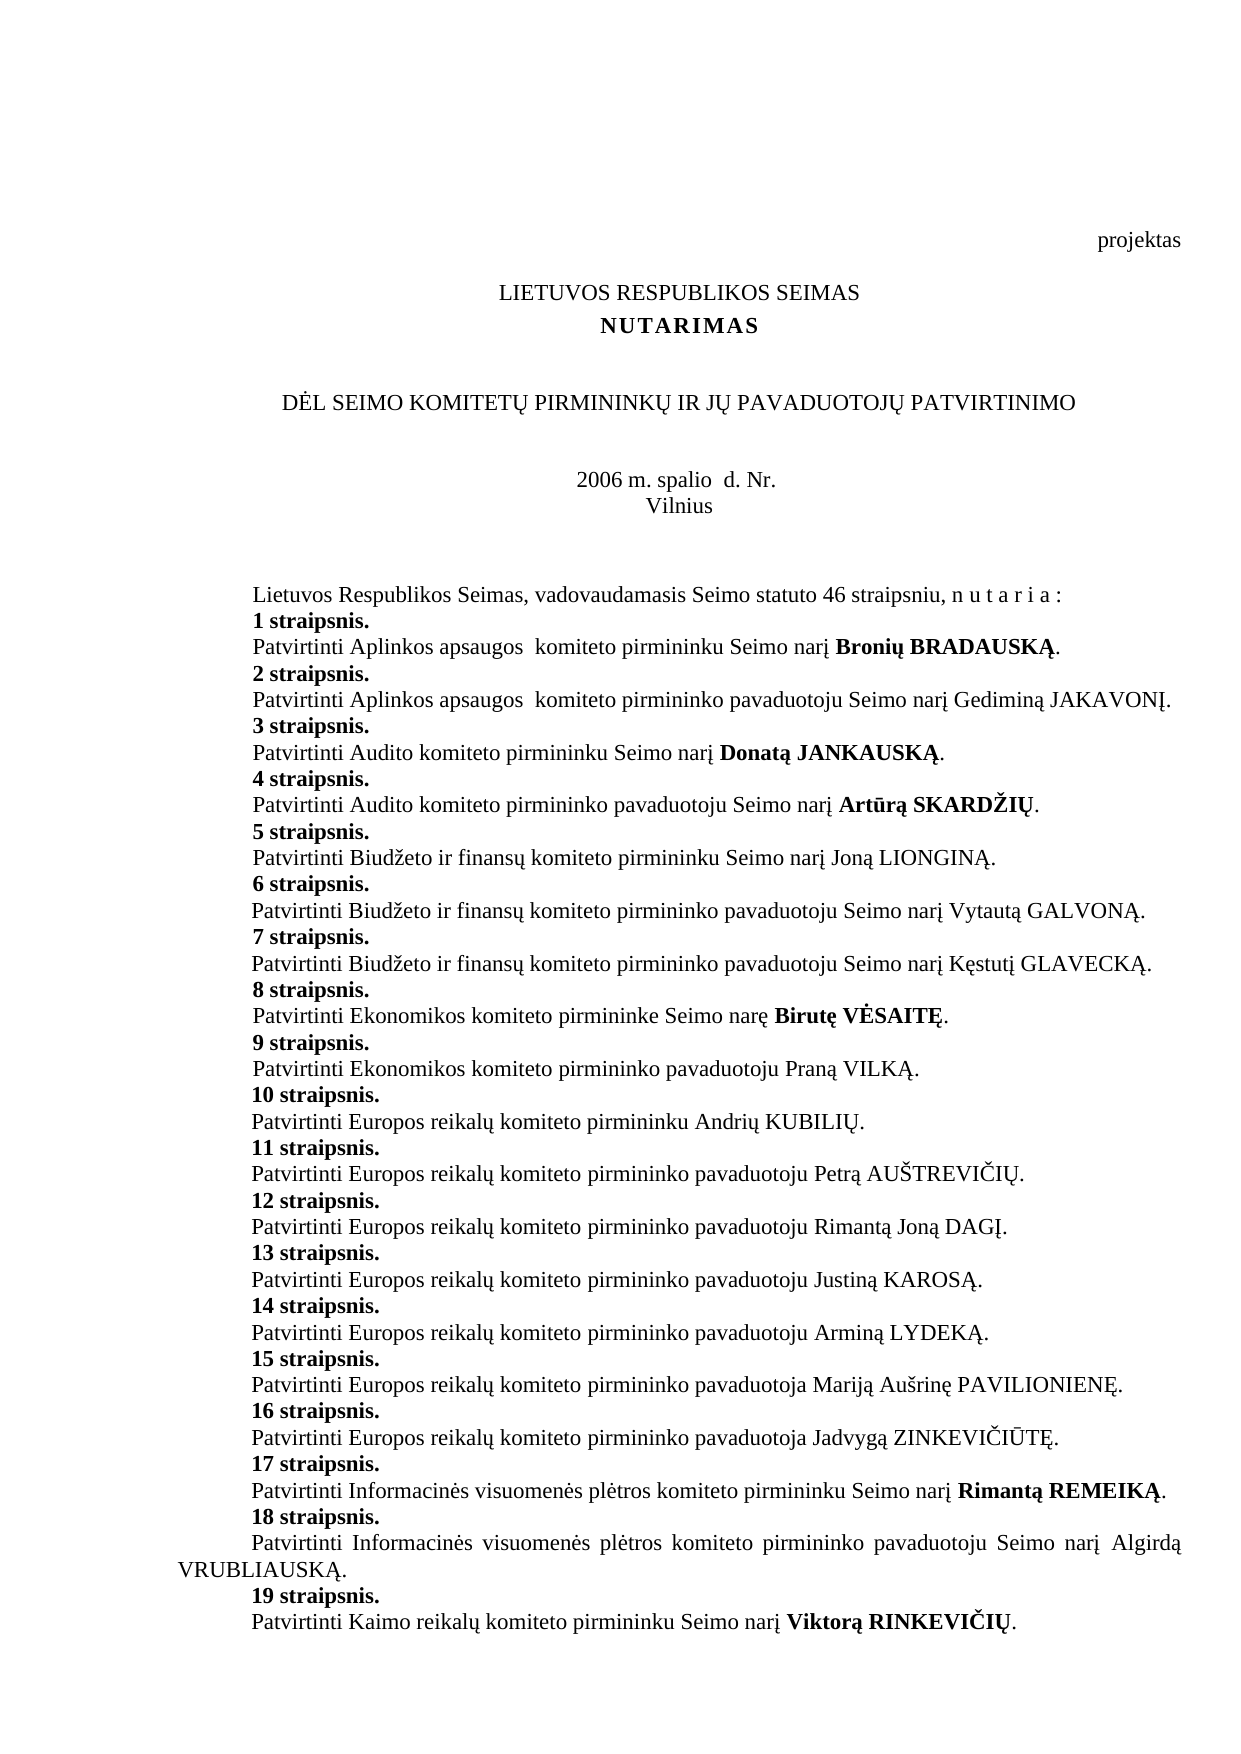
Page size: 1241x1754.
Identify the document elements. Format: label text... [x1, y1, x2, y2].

text Patvirtinti Europos reikalų komiteto pirmininko pavaduotoju Rimantą Joną DAGĮ. [177, 1213, 1181, 1239]
text 11 straipsnis. [177, 1134, 1181, 1160]
text 1 straipsnis. [177, 607, 1181, 633]
text Patvirtinti Europos reikalų komiteto pirmininku Andrių KUBILIŲ. [177, 1108, 1181, 1134]
text Patvirtinti Europos reikalų komiteto pirmininko pavaduotoju Justiną KAROSĄ. [177, 1266, 1181, 1292]
text Patvirtinti Ekonomikos komiteto pirmininko pavaduotoju Praną VILKĄ. [177, 1055, 1181, 1081]
text Patvirtinti Informacinės visuomenės plėtros komiteto pirmininko pavaduotoju Seimo narį Algirdą VRUBLIAUSKĄ. [177, 1529, 1181, 1582]
text 14 straipsnis. [177, 1292, 1181, 1318]
text 2 straipsnis. [177, 660, 1181, 686]
text 4 straipsnis. [177, 765, 1181, 791]
text Patvirtinti Europos reikalų komiteto pirmininko pavaduotoju Arminą LYDEKĄ. [177, 1318, 1181, 1345]
text 19 straipsnis. [177, 1582, 1181, 1608]
text 9 straipsnis. [177, 1029, 1181, 1055]
text 17 straipsnis. [177, 1450, 1181, 1477]
text Lietuvos Respublikos Seimas, vadovaudamasis Seimo statuto 46 straipsniu, n u t a r i a : [177, 581, 1181, 607]
text Patvirtinti Informacinės visuomenės plėtros komiteto pirmininku Seimo narį Rimantą REMEIKĄ. [177, 1477, 1181, 1503]
text Patvirtinti Biudžeto ir finansų komiteto pirmininko pavaduotoju Seimo narį Vytautą GALVONĄ. [177, 897, 1181, 923]
text Patvirtinti Aplinkos apsaugos komiteto pirmininko pavaduotoju Seimo narį Gediminą JAKAVONĮ. [177, 686, 1181, 712]
text Patvirtinti Europos reikalų komiteto pirmininko pavaduotoja Mariją Aušrinę PAVILIONIENĘ. [177, 1371, 1181, 1398]
text Patvirtinti Audito komiteto pirmininko pavaduotoju Seimo narį Artūrą SKARDŽIŲ. [177, 791, 1181, 818]
text Patvirtinti Aplinkos apsaugos komiteto pirmininku Seimo narį Bronių BRADAUSKĄ. [177, 633, 1181, 660]
text projektas [177, 226, 1181, 252]
text 2006 m. spalio d. Nr. Vilnius [177, 466, 1181, 518]
text Patvirtinti Europos reikalų komiteto pirmininko pavaduotoju Petrą AUŠTREVIČIŲ. [177, 1160, 1181, 1187]
text 16 straipsnis. [177, 1398, 1181, 1424]
text 12 straipsnis. [177, 1187, 1181, 1213]
text 8 straipsnis. [177, 976, 1181, 1002]
text 10 straipsnis. [177, 1081, 1181, 1108]
text 18 straipsnis. [177, 1503, 1181, 1529]
text Patvirtinti Ekonomikos komiteto pirmininke Seimo narę Birutę VĖSAITĘ. [177, 1002, 1181, 1029]
text 15 straipsnis. [177, 1345, 1181, 1371]
text 5 straipsnis. [177, 818, 1181, 844]
text Patvirtinti Audito komiteto pirmininku Seimo narį Donatą JANKAUSKĄ. [177, 739, 1181, 765]
text NUTARIMAS [177, 312, 1181, 339]
text 7 straipsnis. [177, 923, 1181, 949]
text 3 straipsnis. [177, 712, 1181, 739]
text Patvirtinti Europos reikalų komiteto pirmininko pavaduotoja Jadvygą ZINKEVIČIŪTĘ. [177, 1424, 1181, 1450]
text Patvirtinti Kaimo reikalų komiteto pirmininku Seimo narį Viktorą RINKEVIČIŲ. [177, 1608, 1181, 1635]
text DĖL SEIMO KOMITETŲ PIRMININKŲ IR JŲ PAVADUOTOJŲ PATVIRTINIMO [177, 389, 1181, 415]
text 6 straipsnis. [177, 871, 1181, 897]
text Patvirtinti Biudžeto ir finansų komiteto pirmininko pavaduotoju Seimo narį Kęstutį GLAVECKĄ. [177, 949, 1181, 976]
text 13 straipsnis. [177, 1239, 1181, 1266]
text Patvirtinti Biudžeto ir finansų komiteto pirmininku Seimo narį Joną LIONGINĄ. [177, 844, 1181, 871]
text LIETUVOS RESPUBLIKOS SEIMAS [177, 279, 1181, 305]
